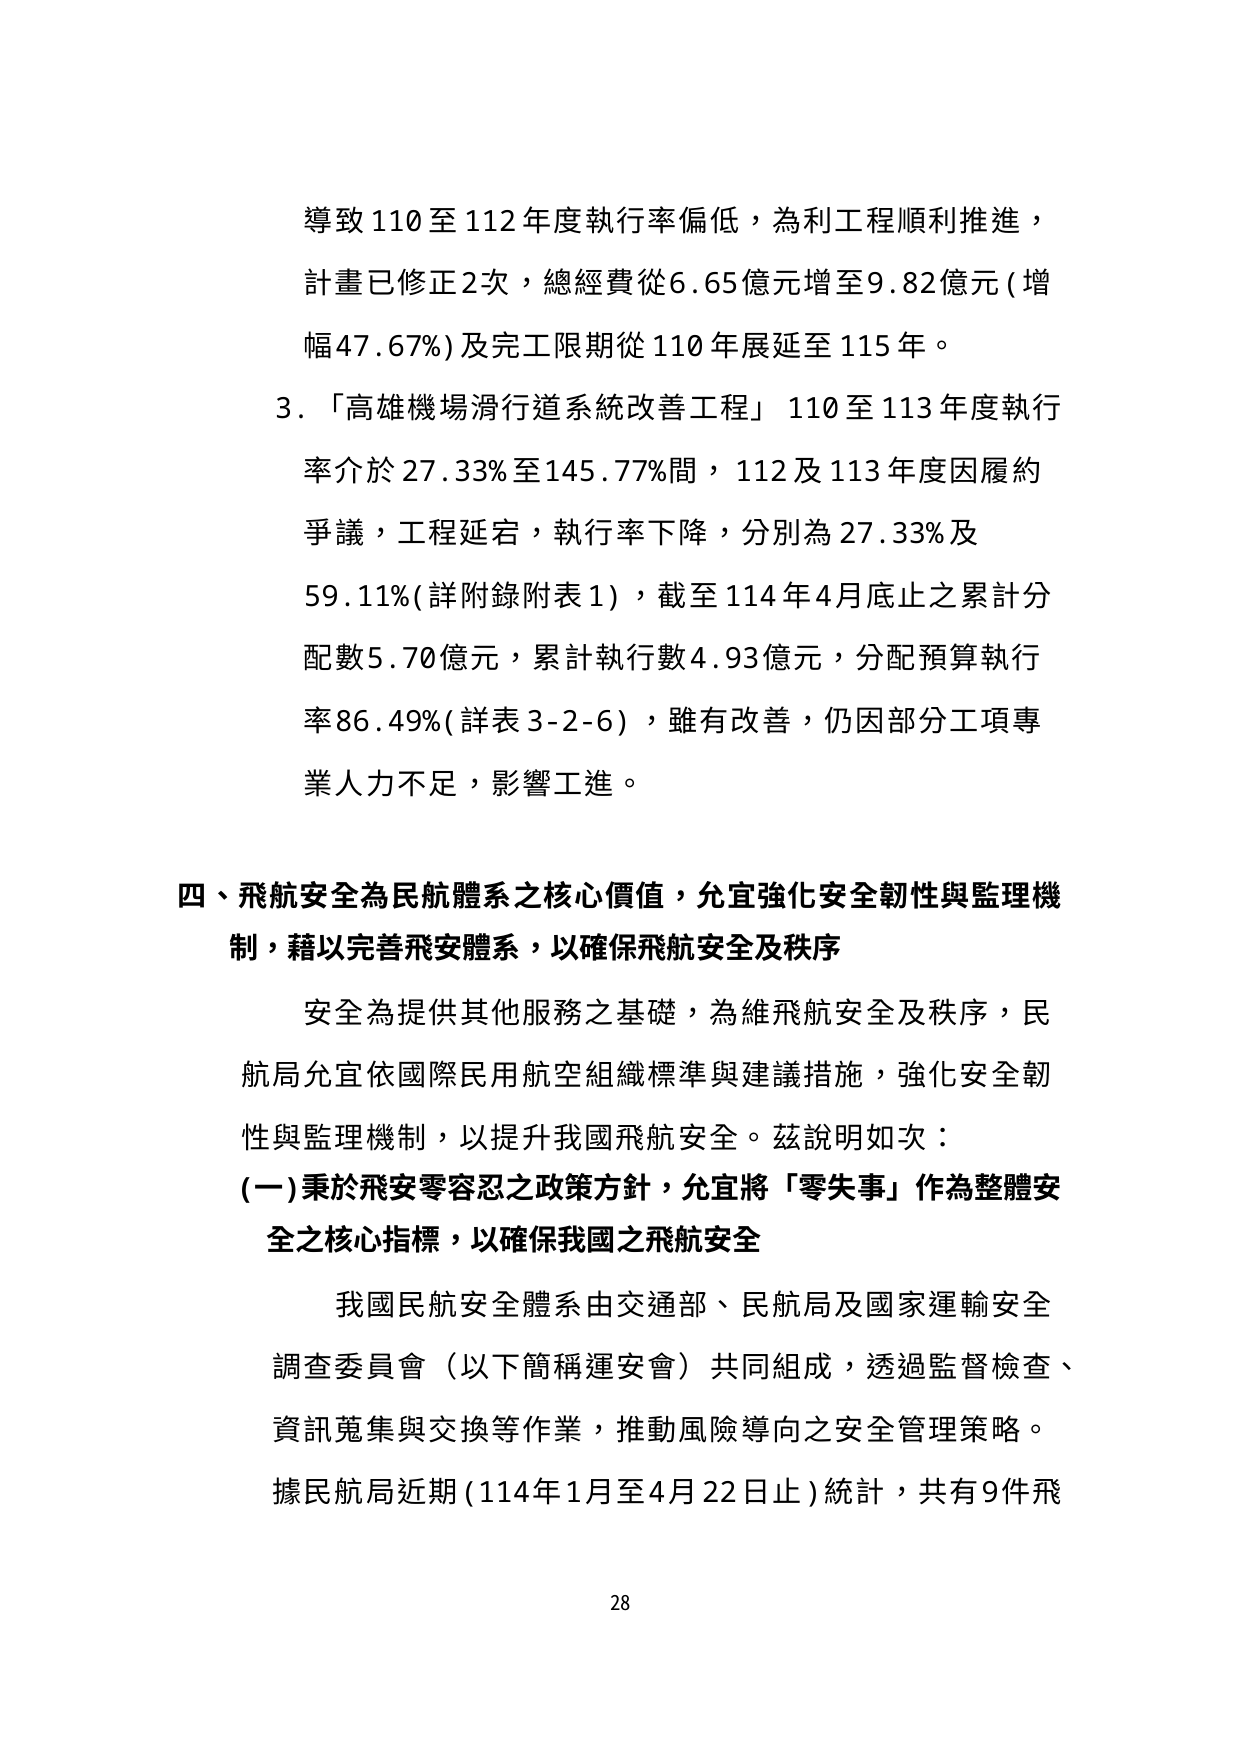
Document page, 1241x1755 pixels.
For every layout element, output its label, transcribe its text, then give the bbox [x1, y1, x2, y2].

text 3.「高雄機場滑行道系統改善工程」110至113年度執行率介於27.33%至145.77%間，112及113年度因履約爭議，工程延宕，執行率下降，分別為27.33%及59.11%(詳附錄附表1)，截至114年4月底止之累計分配數5.70億元，累計執行數4.93億元，分配預算執行率86.49%(詳表3-2-6)，雖有改善，仍因部分工項專業人力不足，影響工進。 [266, 365, 1063, 802]
text 我國民航安全體系由交通部、民航局及國家運輸安全調查委員會（以下簡稱運安會）共同組成，透過監督檢查、資訊蒐集與交換等作業，推動風險導向之安全管理策略。據民航局近期(114年1月至4月22日止)統計，共有9件飛安相關事件，有7件為機械故障造成，另有華航發動機失效轉降及星宇人為操作事件各1件，顯示機械可靠度與操作流程仍為飛航安全之主要風險來源。民航局允宜將「零失事」作為整體安全之核心指標，落實三級之安全管理與監理機制，形塑高韌性之飛安體系，以確保我國之飛航安全。 [266, 1261, 1063, 1511]
text 四、飛航安全為民航體系之核心價值，允宜強化安全韌性與監理機制，藉以完善飛安體系，以確保飛航安全及秩序 [177, 865, 1063, 969]
text 2.「高雄機場北側新建圍牆、排水及周邊設施工程計畫」110至113年度可支用預算數介於3.30至3.93億元間，執行數介於0.11至2.85億元間，執行率介於3.25%至86.28%間(詳附錄附表1)，截至114年4月底止之累計分配數4.13億元，累計執行數4.38億元，分配預算執行率106.05%(詳表3-2-6)，執行進度雖已改善，惟計畫期間因配合水利法增修及廢道申請作業時程，導致110至112年度執行率偏低，為利工程順利推進，計畫已修正2次，總經費從6.65億元增至9.82億元(增幅47.67%)及完工限期從110年展延至115年。 [266, 177, 1063, 365]
text (一)秉於飛安零容忍之政策方針，允宜將「零失事」作為整體安全之核心指標，以確保我國之飛航安全 [236, 1156, 1063, 1261]
text 安全為提供其他服務之基礎，為維飛航安全及秩序，民航局允宜依國際民用航空組織標準與建議措施，強化安全韌性與監理機制，以提升我國飛航安全。茲說明如次： [236, 969, 1063, 1156]
